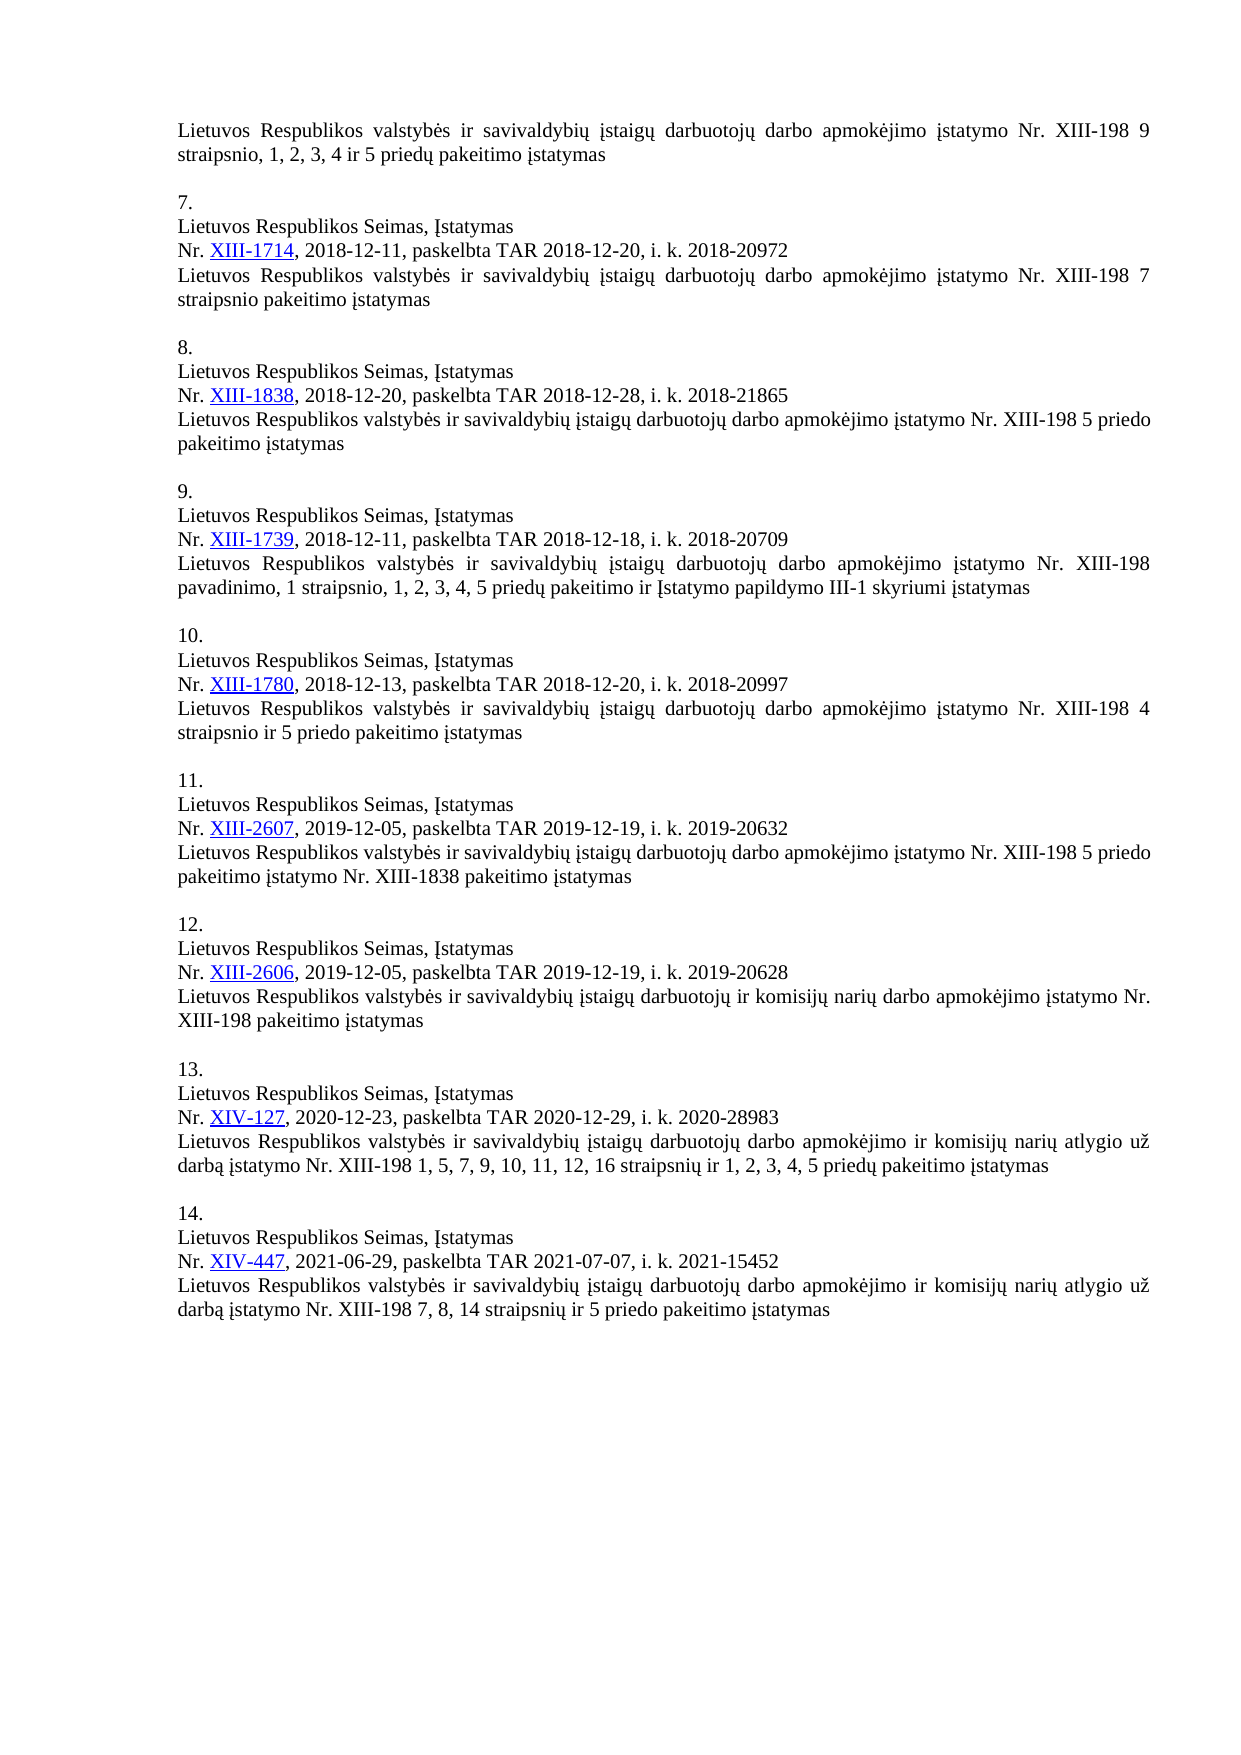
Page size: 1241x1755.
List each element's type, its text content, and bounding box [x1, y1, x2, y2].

text Lietuvos Respublikos Seimas, Įstatymas [177, 503, 1152, 527]
text Nr. XIII-1838, 2018-12-20, paskelbta TAR 2018-12-28, i. k. 2018-21865 [177, 383, 1152, 407]
text Nr. XIII-1780, 2018-12-13, paskelbta TAR 2018-12-20, i. k. 2018-20997 [177, 672, 1152, 696]
text Lietuvos Respublikos Seimas, Įstatymas [177, 792, 1152, 816]
text Lietuvos Respublikos valstybės ir savivaldybių įstaigų darbuotojų darbo apmokėjimo ir komisijų narių atlygio už darbą įstatymo Nr. XIII-198 1, 5, 7, 9, 10, 11, 12, 16 straipsnių ir 1, 2, 3, 4, 5 priedų pakeitimo įstatymas [177, 1129, 1152, 1177]
text Lietuvos Respublikos Seimas, Įstatymas [177, 214, 1152, 238]
text Lietuvos Respublikos valstybės ir savivaldybių įstaigų darbuotojų ir komisijų narių darbo apmokėjimo įstatymo Nr. XIII-198 pakeitimo įstatymas [177, 984, 1152, 1032]
text Lietuvos Respublikos valstybės ir savivaldybių įstaigų darbuotojų darbo apmokėjimo ir komisijų narių atlygio už darbą įstatymo Nr. XIII-198 7, 8, 14 straipsnių ir 5 priedo pakeitimo įstatymas [177, 1273, 1152, 1321]
text 11. [177, 768, 1152, 792]
text Nr. XIII-2607, 2019-12-05, paskelbta TAR 2019-12-19, i. k. 2019-20632 [177, 816, 1152, 840]
text Nr. XIII-1739, 2018-12-11, paskelbta TAR 2018-12-18, i. k. 2018-20709 [177, 527, 1152, 551]
text Lietuvos Respublikos Seimas, Įstatymas [177, 359, 1152, 383]
text Nr. XIII-2606, 2019-12-05, paskelbta TAR 2019-12-19, i. k. 2019-20628 [177, 960, 1152, 984]
text 8. [177, 335, 1152, 359]
text 14. [177, 1201, 1152, 1225]
text Lietuvos Respublikos Seimas, Įstatymas [177, 936, 1152, 960]
text 9. [177, 479, 1152, 503]
text Lietuvos Respublikos Seimas, Įstatymas [177, 1225, 1152, 1249]
text 13. [177, 1057, 1152, 1081]
text 12. [177, 912, 1152, 936]
text Lietuvos Respublikos valstybės ir savivaldybių įstaigų darbuotojų darbo apmokėjimo įstatymo Nr. XIII-198 7 straipsnio pakeitimo įstatymas [177, 262, 1152, 311]
text Lietuvos Respublikos valstybės ir savivaldybių įstaigų darbuotojų darbo apmokėjimo įstatymo Nr. XIII-198 9 straipsnio, 1, 2, 3, 4 ir 5 priedų pakeitimo įstatymas [177, 118, 1152, 166]
text Lietuvos Respublikos Seimas, Įstatymas [177, 647, 1152, 672]
text Nr. XIV-127, 2020-12-23, paskelbta TAR 2020-12-29, i. k. 2020-28983 [177, 1105, 1152, 1129]
text Nr. XIII-1714, 2018-12-11, paskelbta TAR 2018-12-20, i. k. 2018-20972 [177, 238, 1152, 262]
text 7. [177, 190, 1152, 214]
text Lietuvos Respublikos valstybės ir savivaldybių įstaigų darbuotojų darbo apmokėjimo įstatymo Nr. XIII-198 5 priedo pakeitimo įstatymas [177, 407, 1152, 455]
text Lietuvos Respublikos valstybės ir savivaldybių įstaigų darbuotojų darbo apmokėjimo įstatymo Nr. XIII-198 pavadinimo, 1 straipsnio, 1, 2, 3, 4, 5 priedų pakeitimo ir Įstatymo papildymo III-1 skyriumi įstatymas [177, 551, 1152, 599]
text Lietuvos Respublikos Seimas, Įstatymas [177, 1081, 1152, 1105]
text Lietuvos Respublikos valstybės ir savivaldybių įstaigų darbuotojų darbo apmokėjimo įstatymo Nr. XIII-198 5 priedo pakeitimo įstatymo Nr. XIII-1838 pakeitimo įstatymas [177, 840, 1152, 888]
text 10. [177, 623, 1152, 647]
text Lietuvos Respublikos valstybės ir savivaldybių įstaigų darbuotojų darbo apmokėjimo įstatymo Nr. XIII-198 4 straipsnio ir 5 priedo pakeitimo įstatymas [177, 696, 1152, 744]
text Nr. XIV-447, 2021-06-29, paskelbta TAR 2021-07-07, i. k. 2021-15452 [177, 1249, 1152, 1273]
